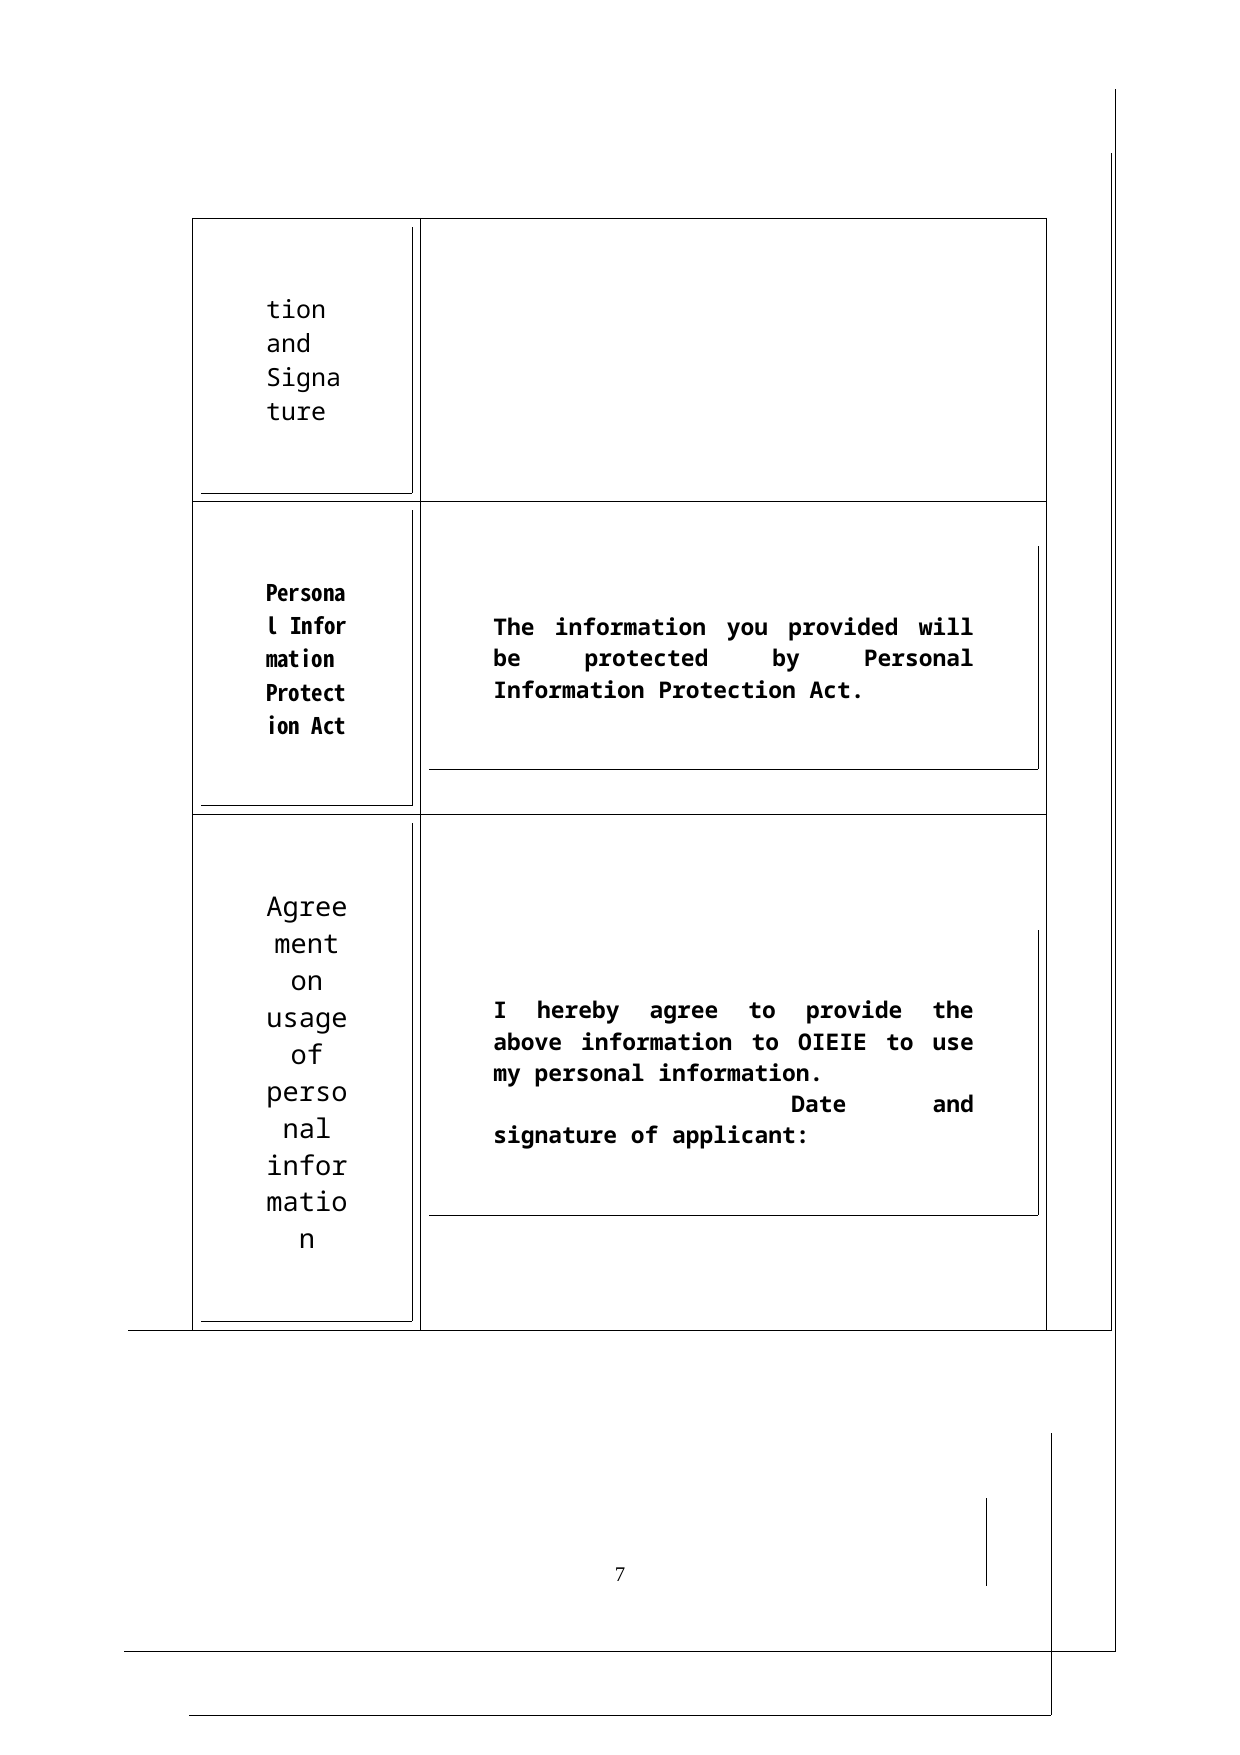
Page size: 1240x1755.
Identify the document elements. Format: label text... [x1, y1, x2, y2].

table_cell [421, 219, 1046, 501]
table_cell tion and Signature [193, 219, 420, 501]
table_cell Personal Information Protection Act [193, 502, 420, 814]
table_cell The information you provided will be protected by Personal Information Protection Act. [421, 502, 1046, 814]
table_cell Agreement on usage of personal information [193, 815, 420, 1329]
table_cell I hereby agree to provide the above information to OIEIE to use my personal information. Date and signature of applicant: [421, 815, 1046, 1329]
